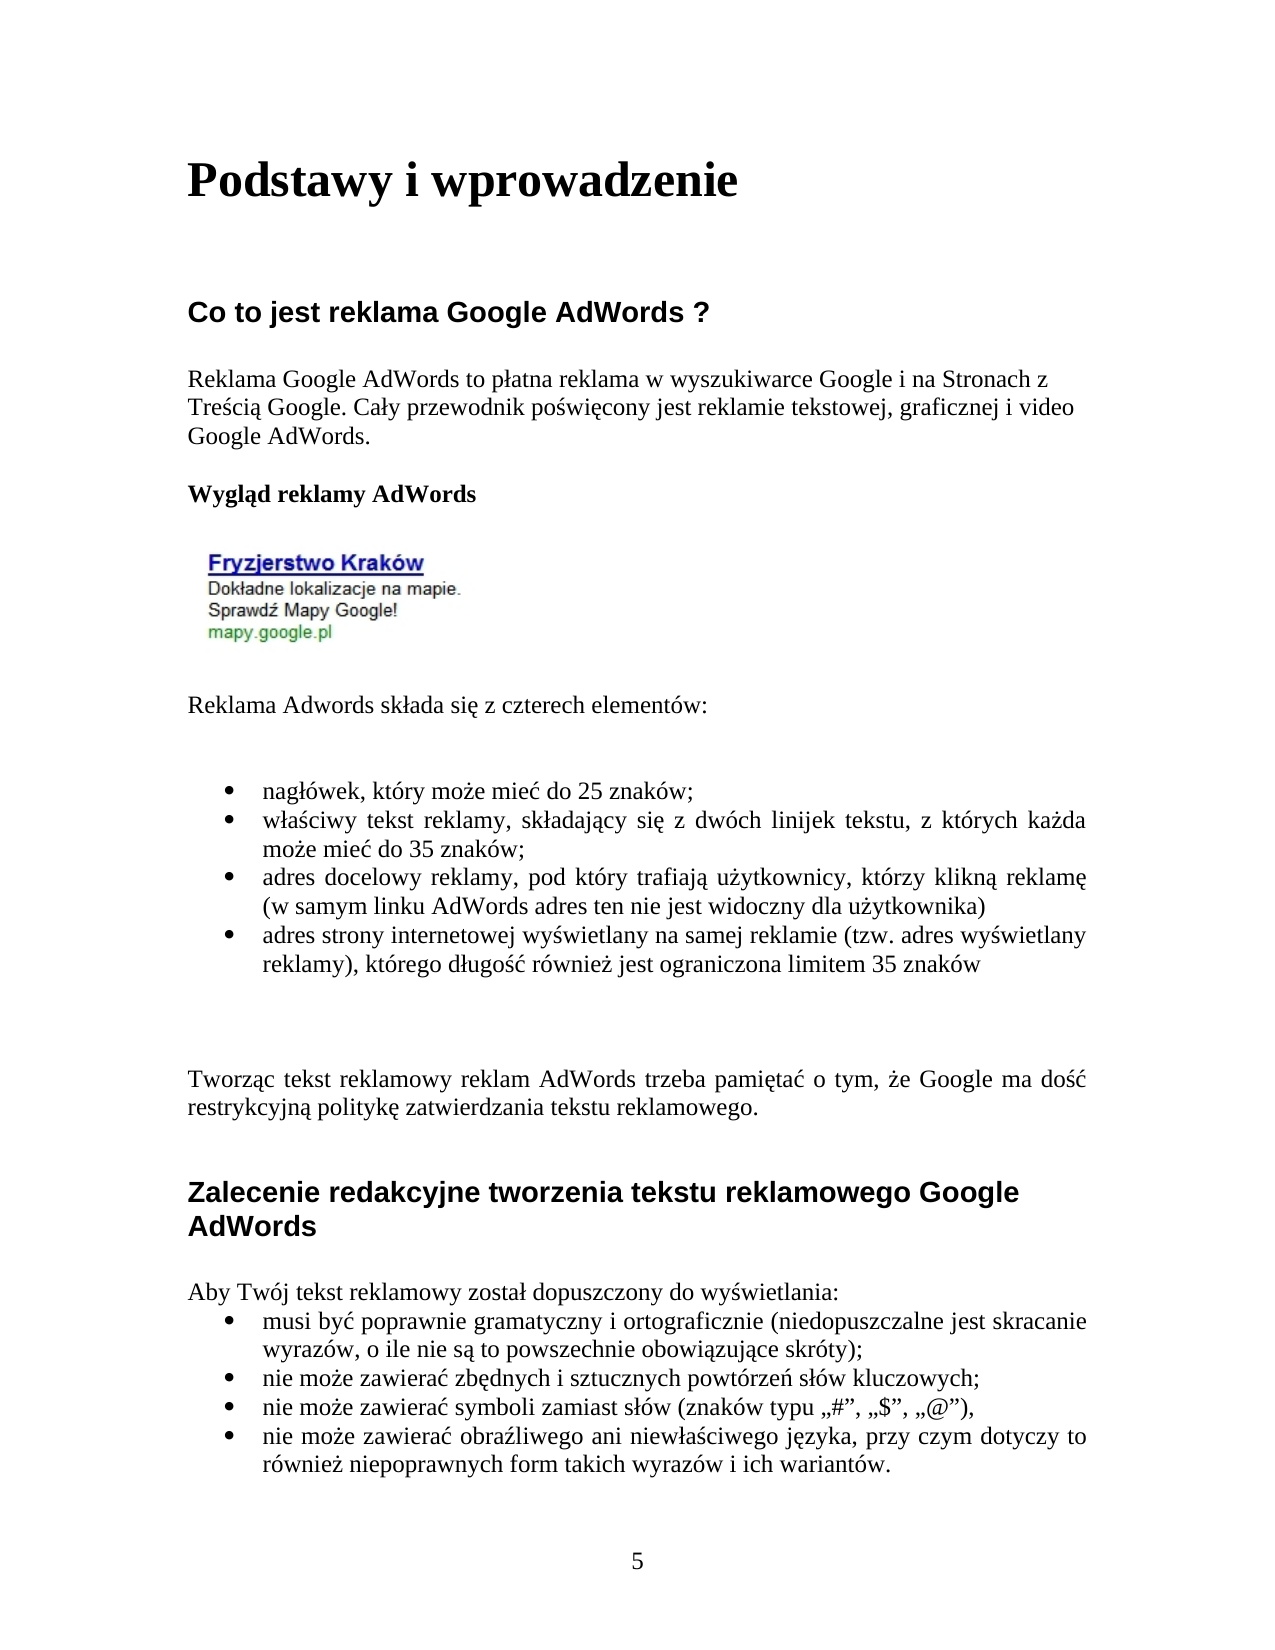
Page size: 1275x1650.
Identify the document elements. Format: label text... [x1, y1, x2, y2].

picture [204, 545, 503, 653]
subtitle Zalecenie redakcyjne tworzenia tekstu reklamowego Google AdWords [187, 1175, 1087, 1242]
text Tworząc tekst reklamowy reklam AdWords trzeba pamiętać o tym, że Google ma dość restrykcyjną politykę zatwierdzania tekstu reklamowego. [187, 1064, 1087, 1121]
text Wygląd reklamy AdWords [187, 479, 1087, 507]
list adres strony internetowej wyświetlany na samej reklamie (tzw. adres wyświetlany reklamy), którego długość również jest ograniczona limitem 35 znaków [225, 920, 1087, 977]
list właściwy tekst reklamy, składający się z dwóch linijek tekstu, z których każda może mieć do 35 znaków; [225, 805, 1087, 862]
list nie może zawierać zbędnych i sztucznych powtórzeń słów kluczowych; [225, 1363, 1087, 1392]
list adres docelowy reklamy, pod który trafiają użytkownicy, którzy klikną reklamę (w samym linku AdWords adres ten nie jest widoczny dla użytkownika) [225, 862, 1087, 920]
list nagłówek, który może mieć do 25 znaków; [225, 776, 1087, 805]
subtitle Podstawy i wprowadzenie [187, 150, 1087, 207]
list nie może zawierać symboli zamiast słów (znaków typu „#”, „$”, „@”), [225, 1392, 1087, 1421]
text Reklama Google AdWords to płatna reklama w wyszukiwarce Google i na Stronach z Treścią Google. Cały przewodnik poświęcony jest reklamie tekstowej, graficznej i video Google AdWords. [187, 364, 1087, 450]
list nie może zawierać obraźliwego ani niewłaściwego języka, przy czym dotyczy to również niepoprawnych form takich wyrazów i ich wariantów. [225, 1421, 1087, 1478]
text Aby Twój tekst reklamowy został dopuszczony do wyświetlania: [187, 1277, 1087, 1306]
subtitle Co to jest reklama Google AdWords ? [187, 295, 1087, 329]
list musi być poprawnie gramatyczny i ortograficznie (niedopuszczalne jest skracanie wyrazów, o ile nie są to powszechnie obowiązujące skróty); [225, 1306, 1087, 1363]
text Reklama Adwords składa się z czterech elementów: [187, 690, 1087, 719]
